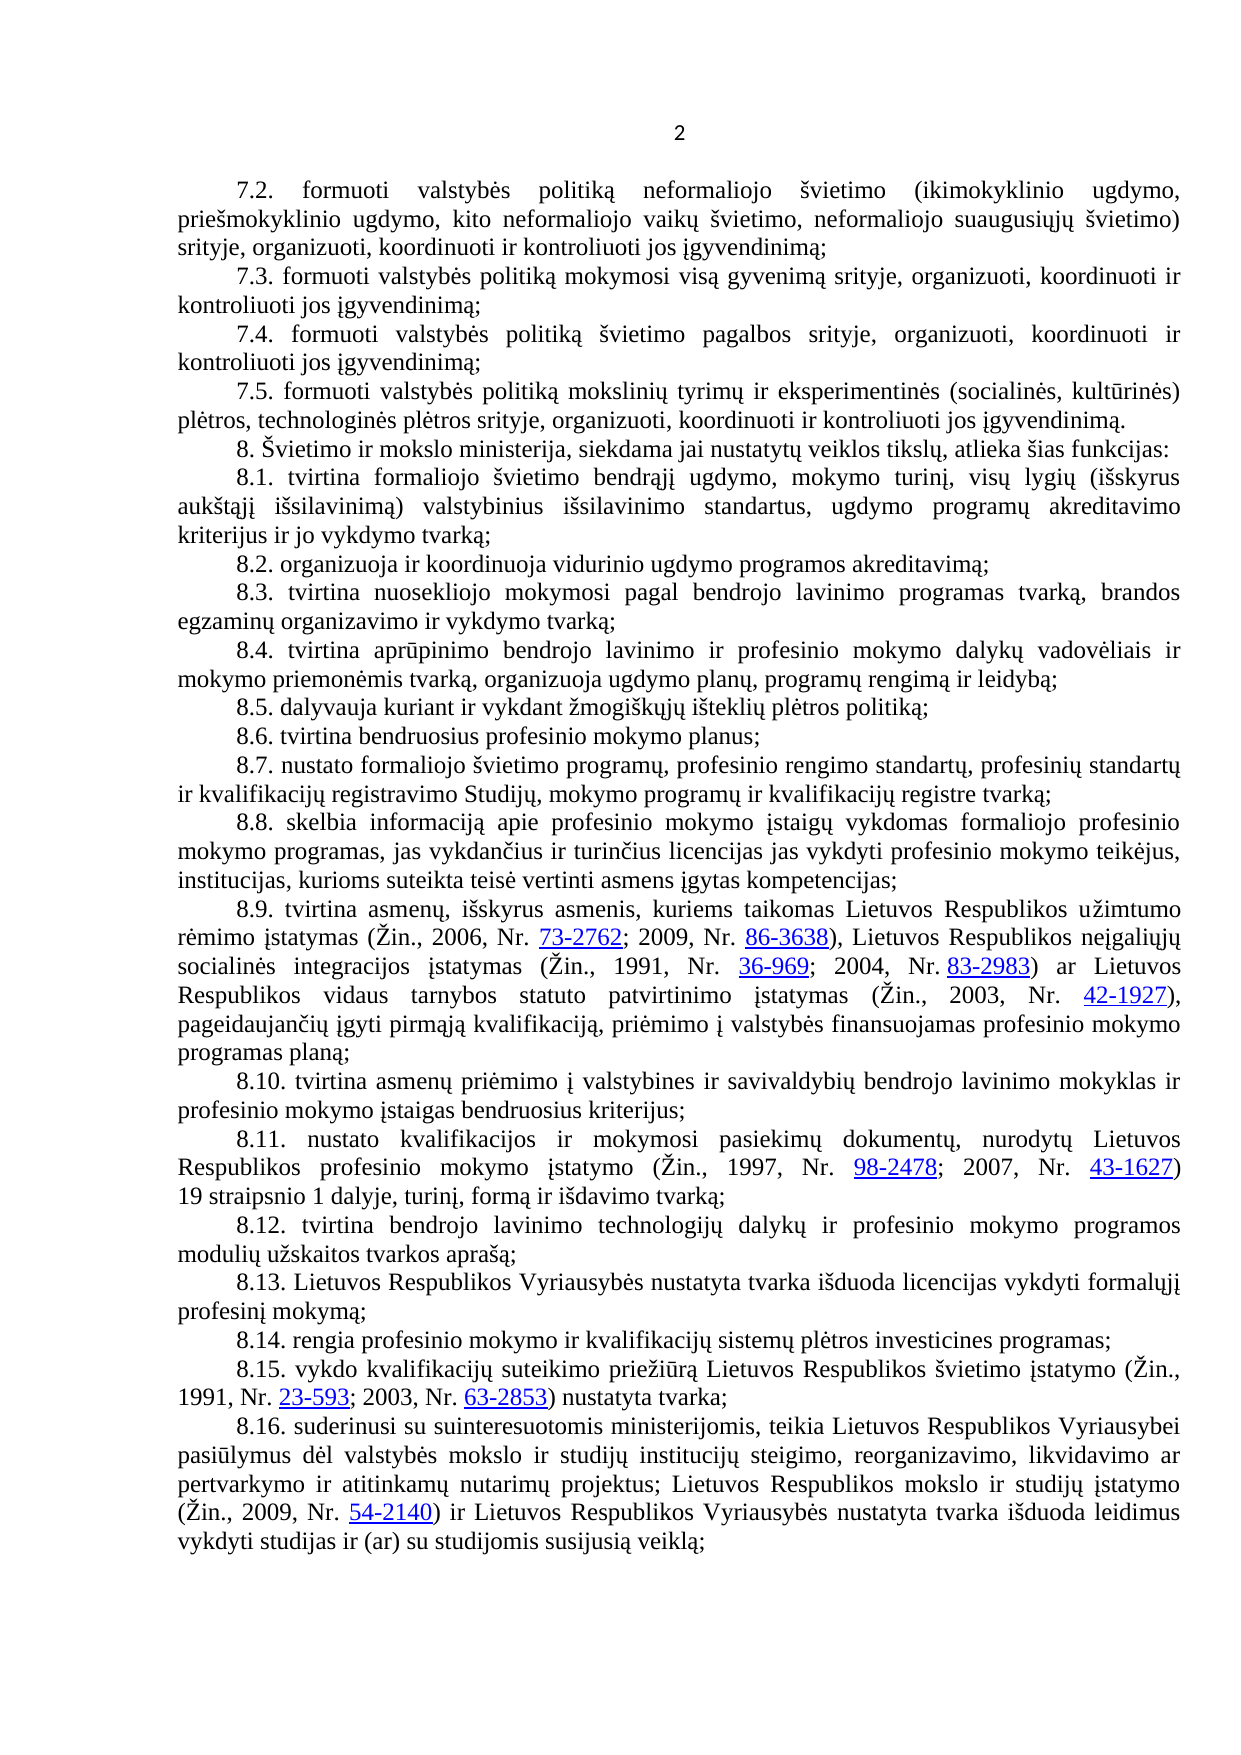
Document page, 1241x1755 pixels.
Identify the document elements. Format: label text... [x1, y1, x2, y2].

text 8.5. dalyvauja kuriant ir vykdant žmogiškųjų išteklių plėtros politiką; [177, 692, 1181, 721]
text 8.8. skelbia informaciją apie profesinio mokymo įstaigų vykdomas formaliojo profesinio mokymo programas, jas vykdančius ir turinčius licencijas jas vykdyti profesinio mokymo teikėjus, institucijas, kurioms suteikta teisė vertinti asmens įgytas kompetencijas; [177, 807, 1181, 894]
text 8.14. rengia profesinio mokymo ir kvalifikacijų sistemų plėtros investicines programas; [177, 1325, 1181, 1354]
text 8.1. tvirtina formaliojo švietimo bendrąjį ugdymo, mokymo turinį, visų lygių (išskyrus aukštąjį išsilavinimą) valstybinius išsilavinimo standartus, ugdymo programų akreditavimo kriterijus ir jo vykdymo tvarką; [177, 462, 1181, 549]
text 8.13. Lietuvos Respublikos Vyriausybės nustatyta tvarka išduoda licencijas vykdyti formalųjį profesinį mokymą; [177, 1267, 1181, 1325]
text 7.5. formuoti valstybės politiką mokslinių tyrimų ir eksperimentinės (socialinės, kultūrinės) plėtros, technologinės plėtros srityje, organizuoti, koordinuoti ir kontroliuoti jos įgyvendinimą. [177, 376, 1181, 434]
text 8.4. tvirtina aprūpinimo bendrojo lavinimo ir profesinio mokymo dalykų vadovėliais ir mokymo priemonėmis tvarką, organizuoja ugdymo planų, programų rengimą ir leidybą; [177, 635, 1181, 692]
text 8.11. nustato kvalifikacijos ir mokymosi pasiekimų dokumentų, nurodytų Lietuvos Respublikos profesinio mokymo įstatymo (Žin., 1997, Nr. 98-2478; 2007, Nr. 43-1627) 19 straipsnio 1 dalyje, turinį, formą ir išdavimo tvarką; [177, 1124, 1181, 1210]
text 8.10. tvirtina asmenų priėmimo į valstybines ir savivaldybių bendrojo lavinimo mokyklas ir profesinio mokymo įstaigas bendruosius kriterijus; [177, 1066, 1181, 1124]
text 8.15. vykdo kvalifikacijų suteikimo priežiūrą Lietuvos Respublikos švietimo įstatymo (Žin., 1991, Nr. 23-593; 2003, Nr. 63-2853) nustatyta tvarka; [177, 1354, 1181, 1411]
text 8.6. tvirtina bendruosius profesinio mokymo planus; [177, 721, 1181, 750]
text 8. Švietimo ir mokslo ministerija, siekdama jai nustatytų veiklos tikslų, atlieka šias funkcijas: [177, 434, 1181, 462]
text 8.16. suderinusi su suinteresuotomis ministerijomis, teikia Lietuvos Respublikos Vyriausybei pasiūlymus dėl valstybės mokslo ir studijų institucijų steigimo, reorganizavimo, likvidavimo ar pertvarkymo ir atitinkamų nutarimų projektus; Lietuvos Respublikos mokslo ir studijų įstatymo (Žin., 2009, Nr. 54-2140) ir Lietuvos Respublikos Vyriausybės nustatyta tvarka išduoda leidimus vykdyti studijas ir (ar) su studijomis susijusią veiklą; [177, 1411, 1181, 1555]
text 8.12. tvirtina bendrojo lavinimo technologijų dalykų ir profesinio mokymo programos modulių užskaitos tvarkos aprašą; [177, 1210, 1181, 1267]
text 7.3. formuoti valstybės politiką mokymosi visą gyvenimą srityje, organizuoti, koordinuoti ir kontroliuoti jos įgyvendinimą; [177, 261, 1181, 319]
text 8.9. tvirtina asmenų, išskyrus asmenis, kuriems taikomas Lietuvos Respublikos užimtumo rėmimo įstatymas (Žin., 2006, Nr. 73-2762; 2009, Nr. 86-3638), Lietuvos Respublikos neįgaliųjų socialinės integracijos įstatymas (Žin., 1991, Nr. 36-969; 2004, Nr. 83-2983) ar Lietuvos Respublikos vidaus tarnybos statuto patvirtinimo įstatymas (Žin., 2003, Nr. 42-1927), pageidaujančių įgyti pirmąją kvalifikaciją, priėmimo į valstybės finansuojamas profesinio mokymo programas planą; [177, 894, 1181, 1066]
text 8.7. nustato formaliojo švietimo programų, profesinio rengimo standartų, profesinių standartų ir kvalifikacijų registravimo Studijų, mokymo programų ir kvalifikacijų registre tvarką; [177, 750, 1181, 807]
text 8.3. tvirtina nuosekliojo mokymosi pagal bendrojo lavinimo programas tvarką, brandos egzaminų organizavimo ir vykdymo tvarką; [177, 577, 1181, 635]
text 7.4. formuoti valstybės politiką švietimo pagalbos srityje, organizuoti, koordinuoti ir kontroliuoti jos įgyvendinimą; [177, 319, 1181, 376]
text 8.2. organizuoja ir koordinuoja vidurinio ugdymo programos akreditavimą; [177, 549, 1181, 577]
text 7.2. formuoti valstybės politiką neformaliojo švietimo (ikimokyklinio ugdymo, priešmokyklinio ugdymo, kito neformaliojo vaikų švietimo, neformaliojo suaugusiųjų švietimo) srityje, organizuoti, koordinuoti ir kontroliuoti jos įgyvendinimą; [177, 175, 1181, 261]
